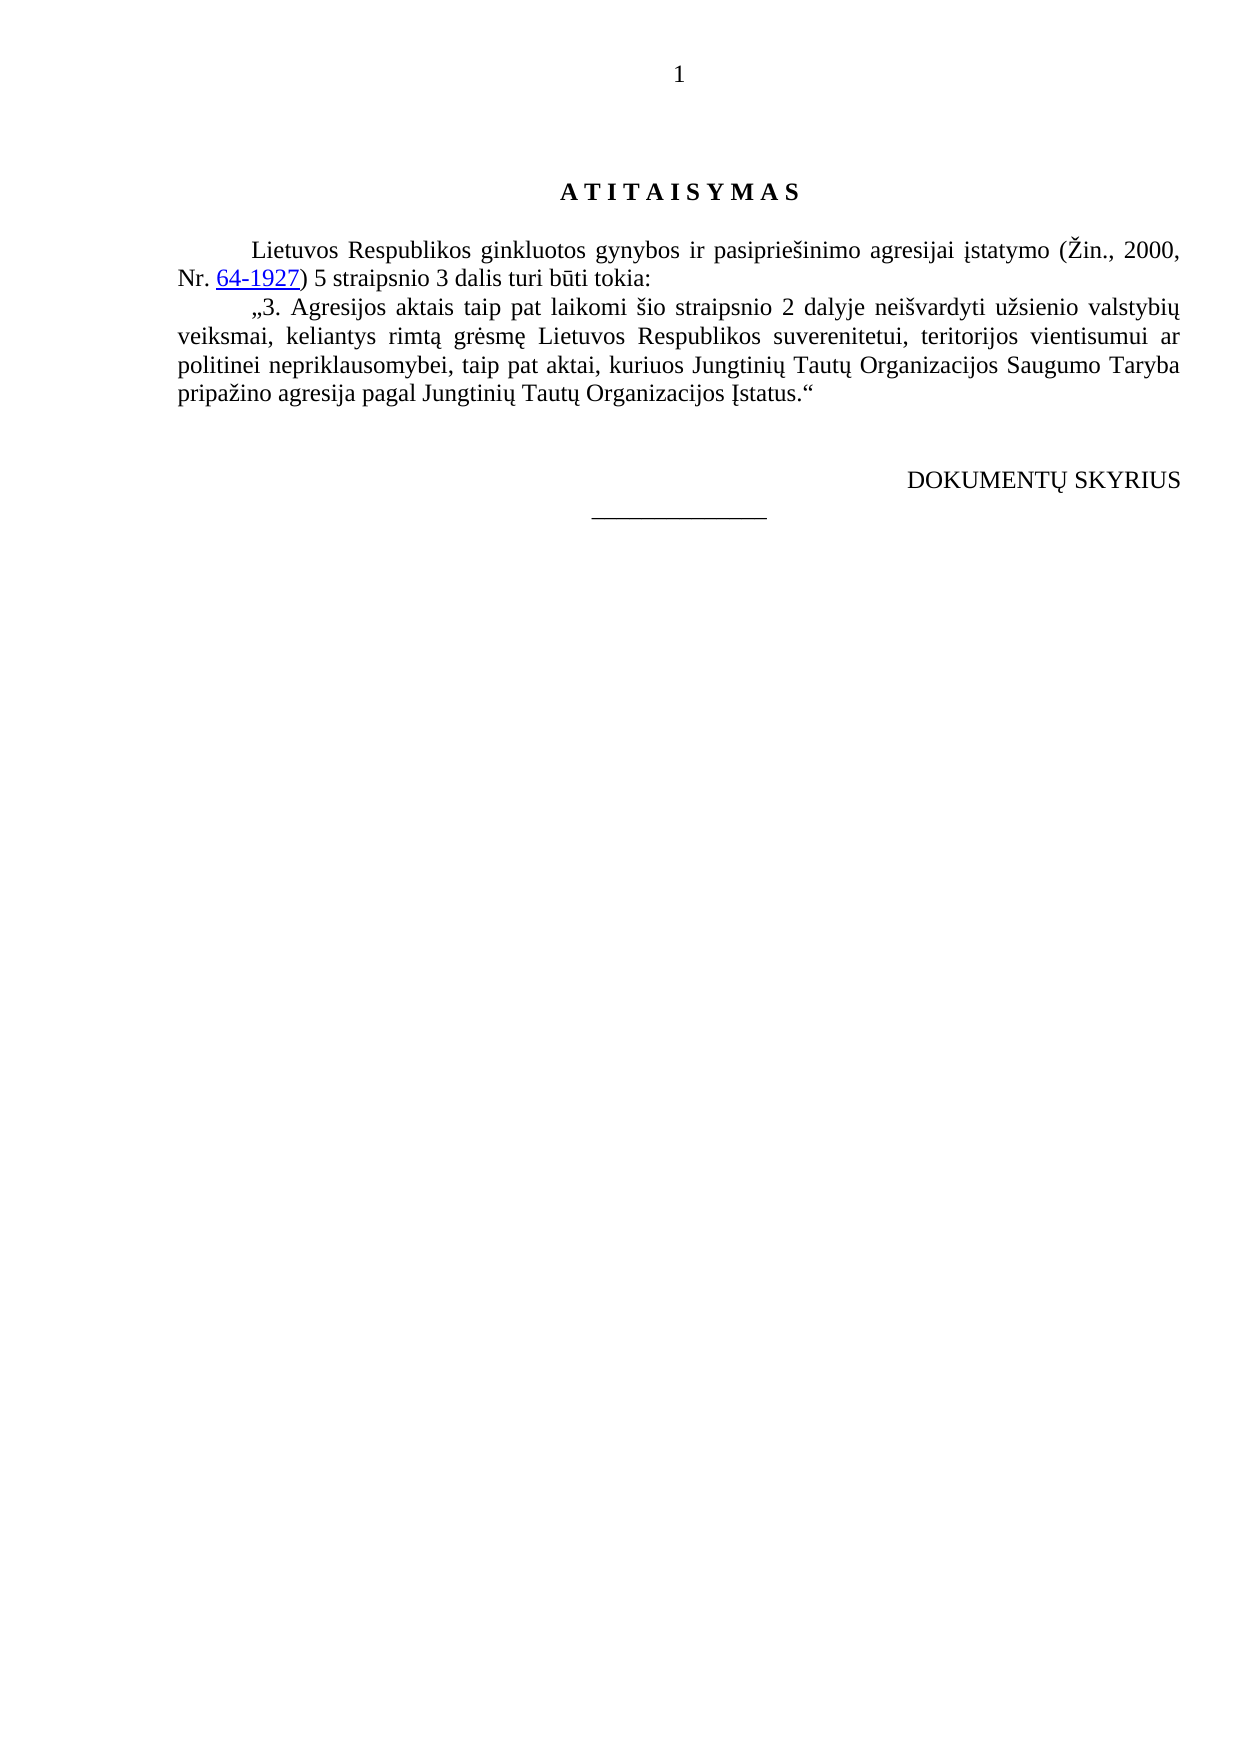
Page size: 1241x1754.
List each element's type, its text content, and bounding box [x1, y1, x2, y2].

text ______________ [177, 493, 1181, 522]
text DOKUMENTŲ SKYRIUS [177, 465, 1181, 493]
text „3. Agresijos aktais taip pat laikomi šio straipsnio 2 dalyje neišvardyti užsienio valstybių veiksmai, keliantys rimtą grėsmę Lietuvos Respublikos suverenitetui, teritorijos vientisumui ar politinei nepriklausomybei, taip pat aktai, kuriuos Jungtinių Tautų Organizacijos Saugumo Taryba pripažino agresija pagal Jungtinių Tautų Organizacijos Įstatus.“ [177, 292, 1181, 407]
text ATITAISYMAS [177, 177, 1181, 206]
text Lietuvos Respublikos ginkluotos gynybos ir pasipriešinimo agresijai įstatymo (Žin., 2000, Nr. 64-1927) 5 straipsnio 3 dalis turi būti tokia: [177, 235, 1181, 292]
